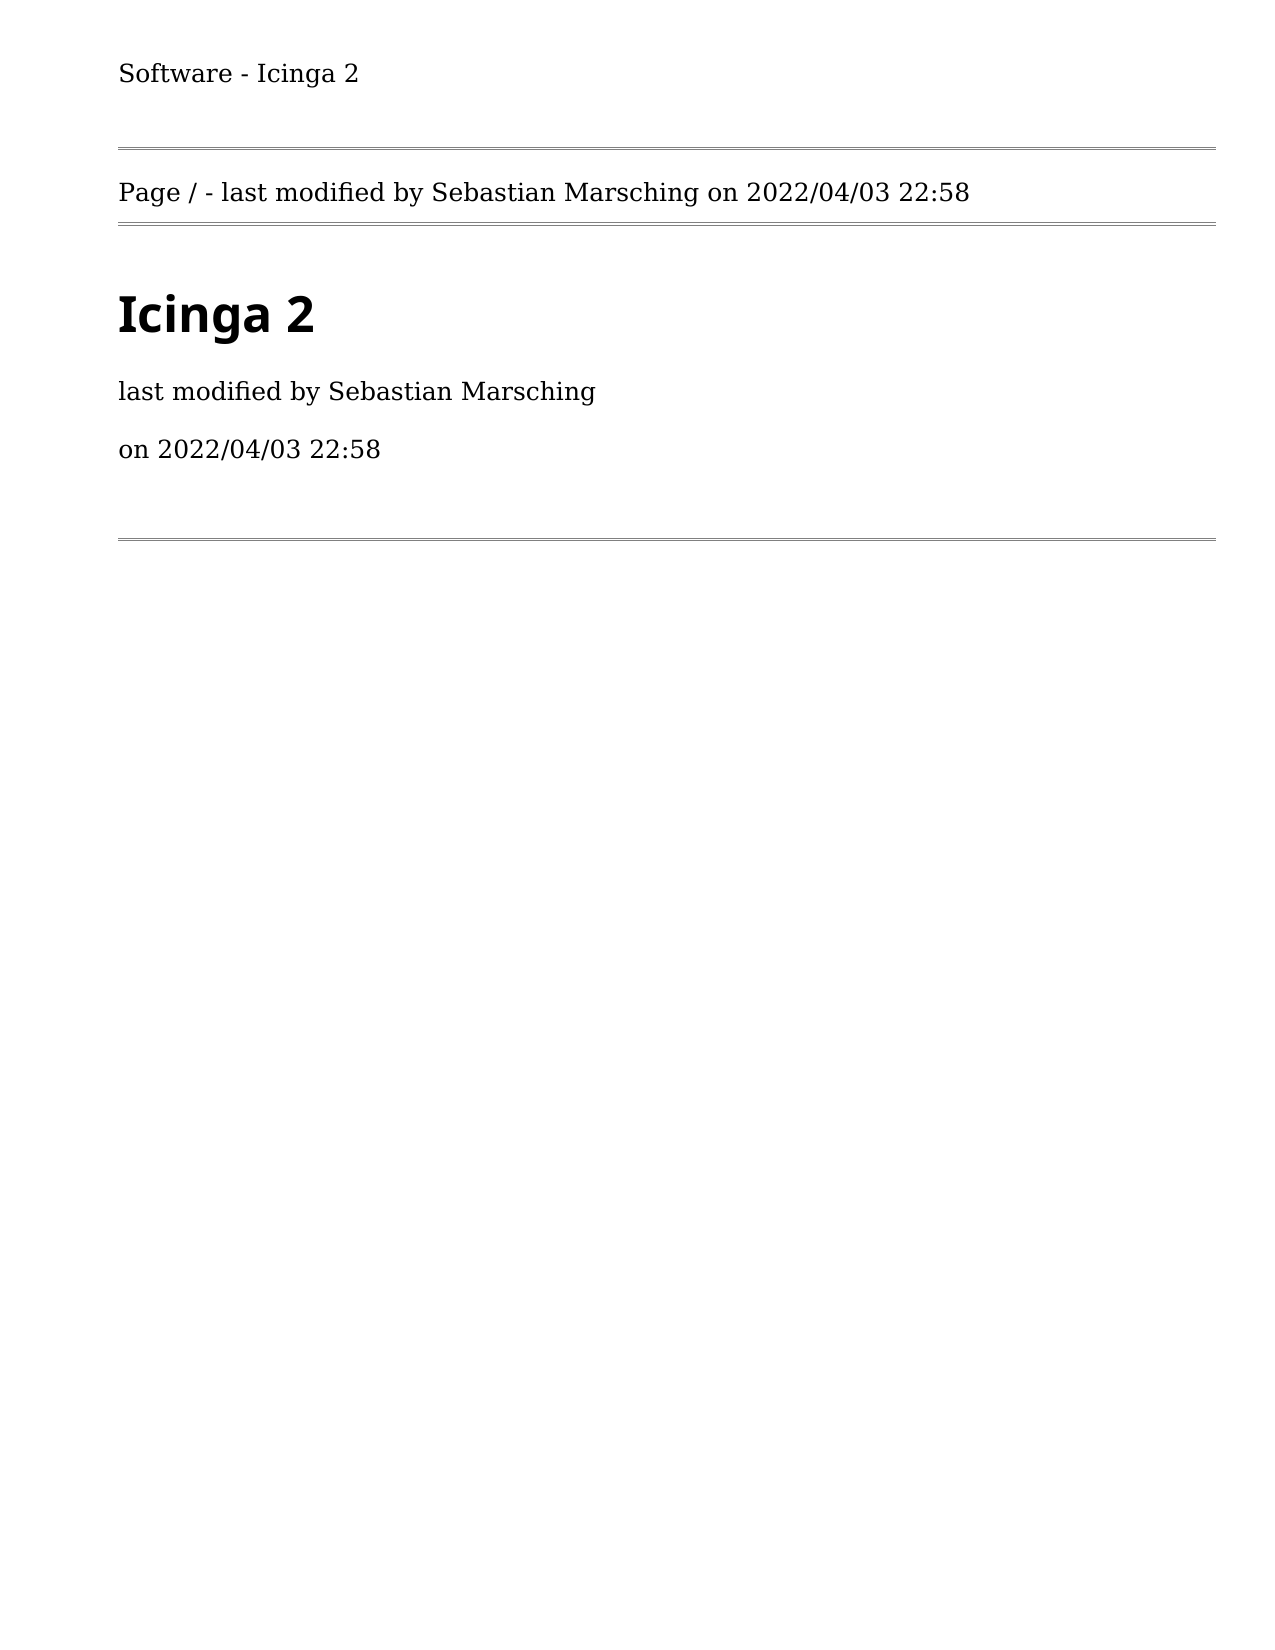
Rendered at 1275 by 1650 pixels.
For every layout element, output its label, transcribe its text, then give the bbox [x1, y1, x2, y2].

text Page / - last modified by Sebastian Marsching on 2022/04/03 22:58 [118, 179, 1216, 208]
text Software - Icinga 2 [118, 59, 1216, 88]
subtitle Icinga 2 [118, 279, 1216, 347]
text last modified by Sebastian Marsching [118, 377, 1216, 406]
text on 2022/04/03 22:58 [118, 435, 1216, 464]
